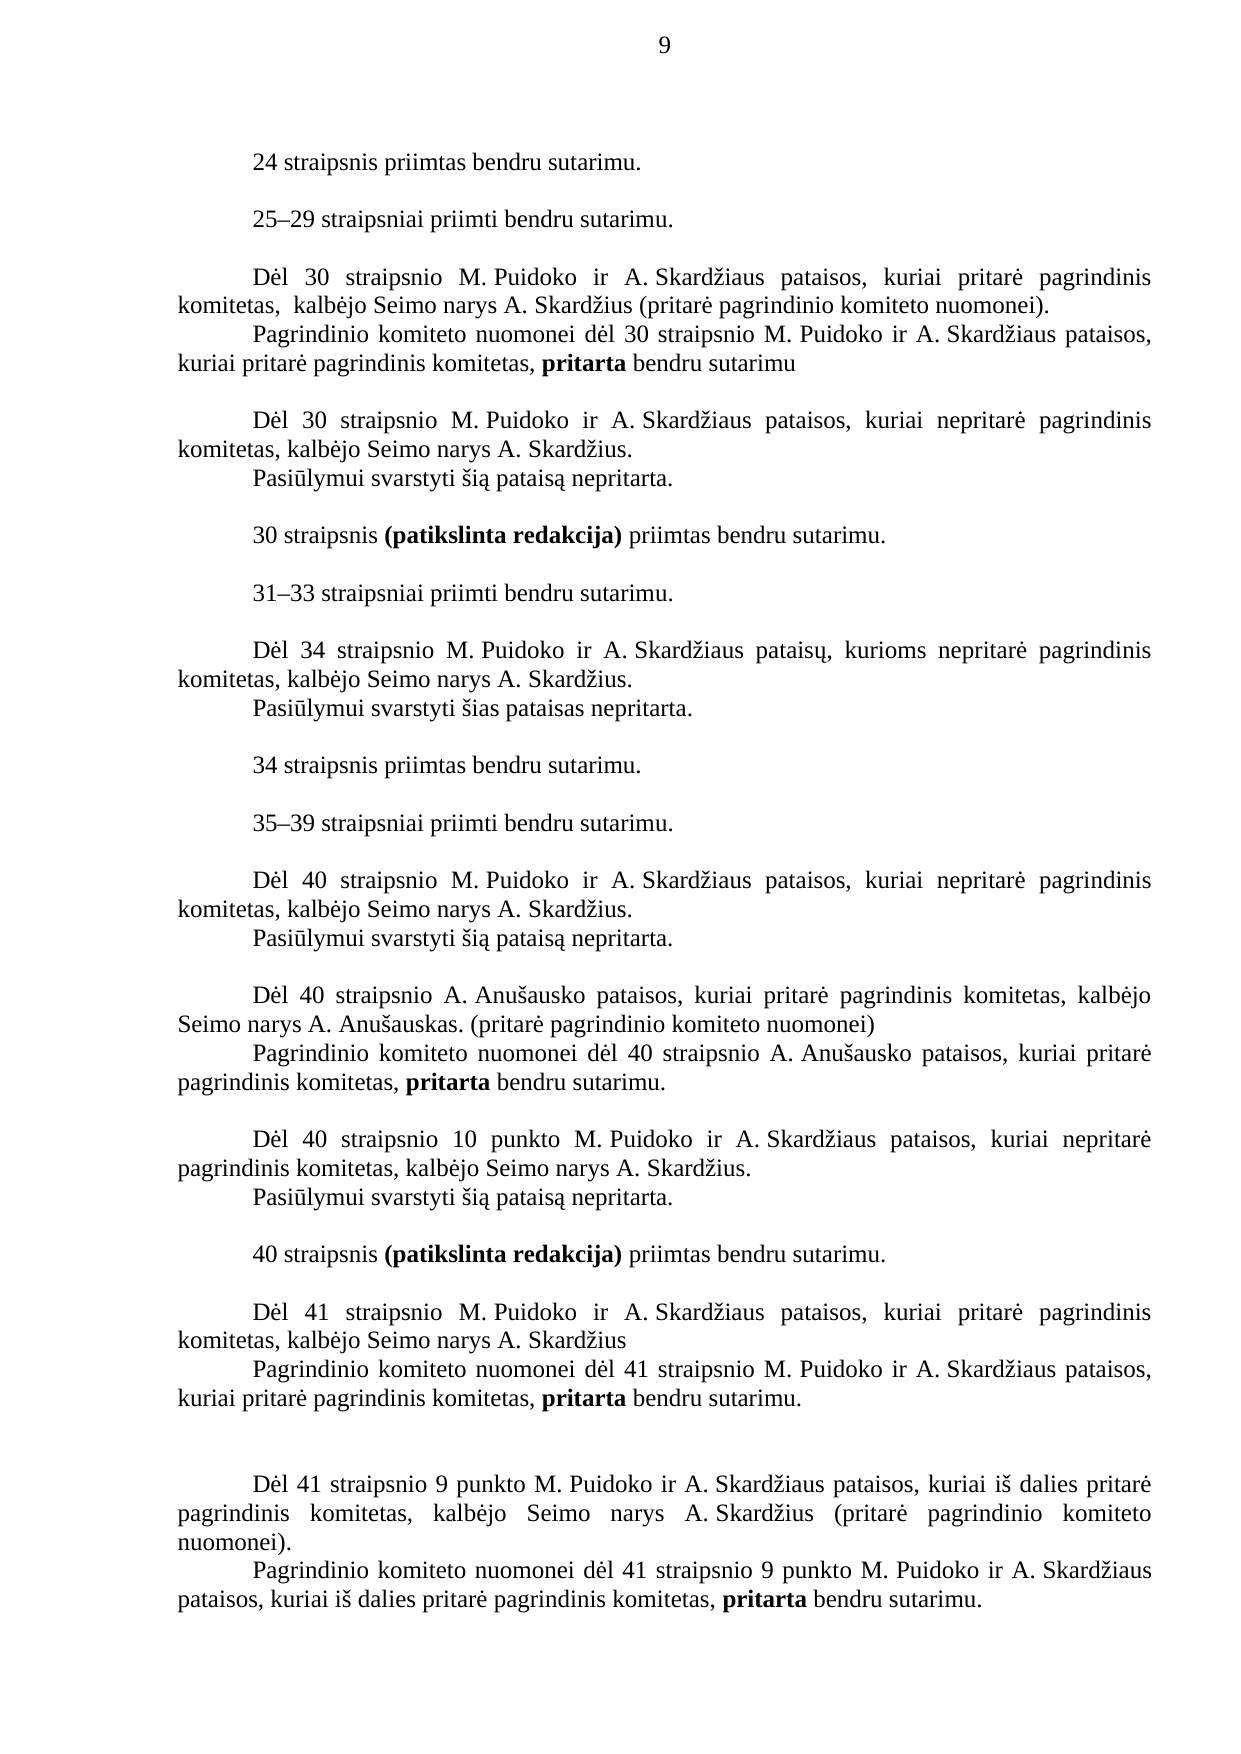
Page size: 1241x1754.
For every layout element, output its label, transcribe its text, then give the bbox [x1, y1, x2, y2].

text Pagrindinio komiteto nuomonei dėl 41 straipsnio M. Puidoko ir A. Skardžiaus pataisos, kuriai pritarė pagrindinis komitetas, pritarta bendru sutarimu. [177, 1354, 1152, 1412]
text Pagrindinio komiteto nuomonei dėl 30 straipsnio M. Puidoko ir A. Skardžiaus pataisos, kuriai pritarė pagrindinis komitetas, pritarta bendru sutarimu [177, 319, 1152, 377]
text Pagrindinio komiteto nuomonei dėl 40 straipsnio A. Anušausko pataisos, kuriai pritarė pagrindinis komitetas, pritarta bendru sutarimu. [177, 1038, 1152, 1096]
text Pasiūlymui svarstyti šias pataisas nepritarta. [177, 693, 1152, 722]
text Pasiūlymui svarstyti šią pataisą nepritarta. [177, 1182, 1152, 1211]
text Pasiūlymui svarstyti šią pataisą nepritarta. [177, 463, 1152, 492]
text 40 straipsnis (patikslinta redakcija) priimtas bendru sutarimu. [177, 1239, 1152, 1268]
text Dėl 40 straipsnio A. Anušausko pataisos, kuriai pritarė pagrindinis komitetas, kalbėjo Seimo narys A. Anušauskas. (pritarė pagrindinio komiteto nuomonei) [177, 981, 1152, 1038]
text 34 straipsnis priimtas bendru sutarimu. [177, 751, 1152, 779]
text Dėl 40 straipsnio 10 punkto M. Puidoko ir A. Skardžiaus pataisos, kuriai nepritarė pagrindinis komitetas, kalbėjo Seimo narys A. Skardžius. [177, 1124, 1152, 1182]
text Dėl 41 straipsnio 9 punkto M. Puidoko ir A. Skardžiaus pataisos, kuriai iš dalies pritarė pagrindinis komitetas, kalbėjo Seimo narys A. Skardžius (pritarė pagrindinio komiteto nuomonei). [177, 1469, 1152, 1556]
text Dėl 34 straipsnio M. Puidoko ir A. Skardžiaus pataisų, kurioms nepritarė pagrindinis komitetas, kalbėjo Seimo narys A. Skardžius. [177, 636, 1152, 693]
text 31–33 straipsniai priimti bendru sutarimu. [177, 578, 1152, 607]
text 35–39 straipsniai priimti bendru sutarimu. [177, 808, 1152, 837]
text Pagrindinio komiteto nuomonei dėl 41 straipsnio 9 punkto M. Puidoko ir A. Skardžiaus pataisos, kuriai iš dalies pritarė pagrindinis komitetas, pritarta bendru sutarimu. [177, 1556, 1152, 1613]
text Pasiūlymui svarstyti šią pataisą nepritarta. [177, 923, 1152, 952]
text Dėl 30 straipsnio M. Puidoko ir A. Skardžiaus pataisos, kuriai nepritarė pagrindinis komitetas, kalbėjo Seimo narys A. Skardžius. [177, 406, 1152, 463]
text Dėl 30 straipsnio M. Puidoko ir A. Skardžiaus pataisos, kuriai pritarė pagrindinis komitetas, kalbėjo Seimo narys A. Skardžius (pritarė pagrindinio komiteto nuomonei). [177, 262, 1152, 319]
text Dėl 41 straipsnio M. Puidoko ir A. Skardžiaus pataisos, kuriai pritarė pagrindinis komitetas, kalbėjo Seimo narys A. Skardžius [177, 1297, 1152, 1354]
text 30 straipsnis (patikslinta redakcija) priimtas bendru sutarimu. [177, 521, 1152, 549]
text 24 straipsnis priimtas bendru sutarimu. [177, 147, 1152, 176]
text Dėl 40 straipsnio M. Puidoko ir A. Skardžiaus pataisos, kuriai nepritarė pagrindinis komitetas, kalbėjo Seimo narys A. Skardžius. [177, 866, 1152, 923]
text 25–29 straipsniai priimti bendru sutarimu. [177, 204, 1152, 233]
